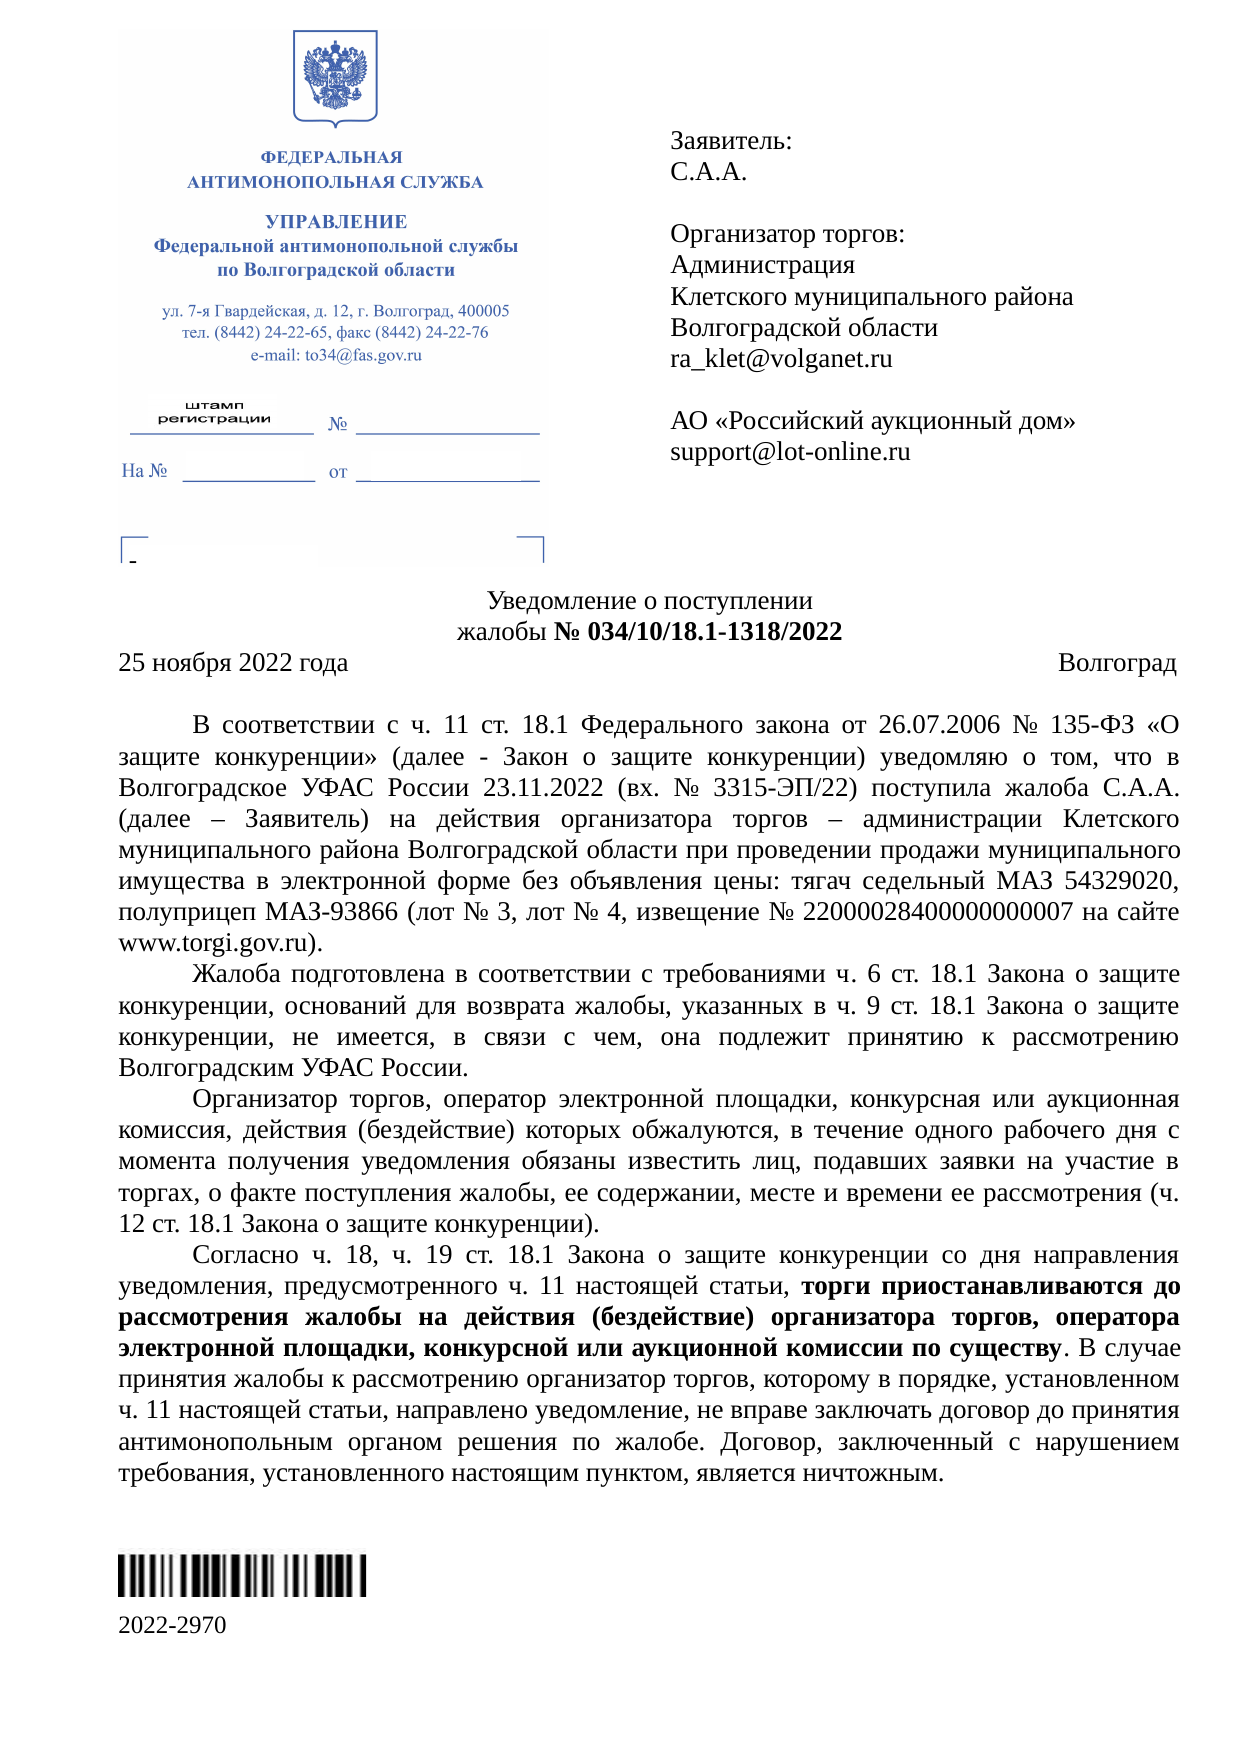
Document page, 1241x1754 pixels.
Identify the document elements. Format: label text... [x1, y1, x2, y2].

text Уведомление о поступлении [118, 584, 1181, 615]
text Согласно ч. 18, ч. 19 ст. 18.1 Закона о защите конкуренции со дня направления уведомления, предусмотренного ч. 11 настоящей статьи, торги приостанавливаются до рассмотрения жалобы на действия (бездействие) организатора торгов, оператора электронной площадки, конкурсной или аукционной комиссии по существу. В случае принятия жалобы к рассмотрению организатор торгов, которому в порядке, установленном ч. 11 настоящей статьи, направлено уведомление, не вправе заключать договор до принятия антимонопольным органом решения по жалобе. Договор, заключенный с нарушением требования, установленного настоящим пунктом, является ничтожным. [118, 1238, 1181, 1487]
text В соответствии с ч. 11 ст. 18.1 Федерального закона от 26.07.2006 № 135-ФЗ «О защите конкуренции» (далее - Закон о защите конкуренции) уведомляю о том, что в Волгоградское УФАС России 23.11.2022 (вх. № 3315-ЭП/22) поступила жалоба С.А.А. (далее – Заявитель) на действия организатора торгов – администрации Клетского муниципального района Волгоградской области при проведении продажи муниципального имущества в электронной форме без объявления цены: тягач седельный МАЗ 54329020, полуприцеп МАЗ-93866 (лот № 3, лот № 4, извещение № 22000028400000000007 на сайте www.torgi.gov.ru). [118, 708, 1181, 958]
text Организатор торгов, оператор электронной площадки, конкурсная или аукционная комиссия, действия (бездействие) которых обжалуются, в течение одного рабочего дня с момента получения уведомления обязаны известить лиц, подавших заявки на участие в торгах, о факте поступления жалобы, ее содержании, месте и времени ее рассмотрения (ч. 12 ст. 18.1 Закона о защите конкуренции). [118, 1082, 1181, 1238]
text Жалоба подготовлена в соответствии с требованиями ч. 6 ст. 18.1 Закона о защите конкуренции, оснований для возврата жалобы, указанных в ч. 9 ст. 18.1 Закона о защите конкуренции, не имеется, в связи с чем, она подлежит принятию к рассмотрению Волгоградским УФАС России. [118, 958, 1181, 1082]
text 25 ноября 2022 года Волгоград [118, 646, 1181, 677]
picture [118, 1548, 367, 1597]
text жалобы № 034/10/18.1-1318/2022 [118, 615, 1181, 646]
table_header Заявитель: С.А.А. Организатор торгов: Администрация Клетского муниципального района Волгоградской области ra_klet@volganet.ru АО «Российский аукционный дом» support@lot-online.ru [664, 118, 1181, 555]
text - [129, 545, 318, 574]
picture [118, 29, 550, 567]
